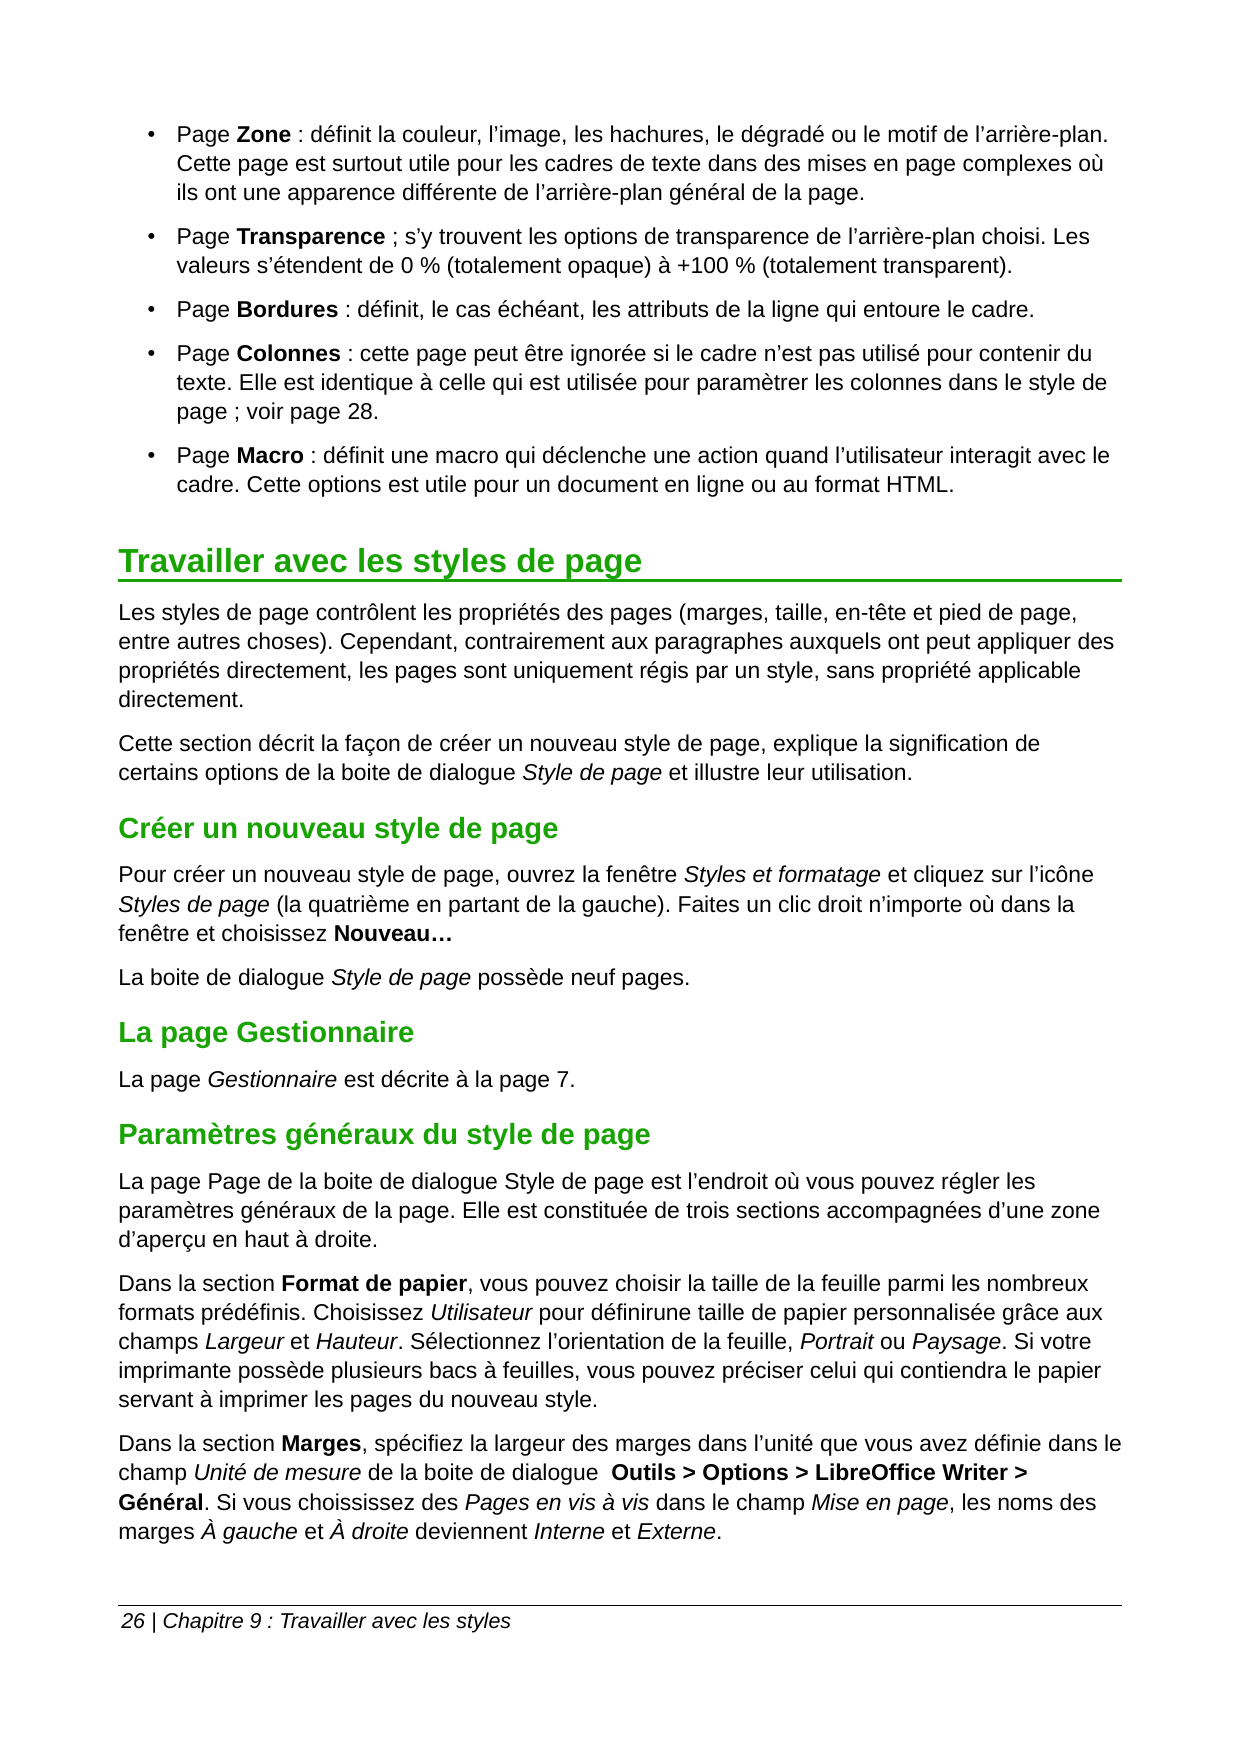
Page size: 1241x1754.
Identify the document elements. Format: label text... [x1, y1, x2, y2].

list Page Macro : définit une macro qui déclenche une action quand l’utilisateur interagit avec le cadre. Cette options est utile pour un document en ligne ou au format HTML. [147, 439, 1122, 497]
text La boite de dialogue Style de page possède neuf pages. [118, 961, 1122, 990]
text La page Gestionnaire est décrite à la page 7. [118, 1063, 1122, 1092]
subtitle Paramètres généraux du style de page [118, 1121, 1122, 1150]
text Dans la section Format de papier, vous pouvez choisir la taille de la feuille parmi les nombreux formats prédéfinis. Choisissez Utilisateur pour définirune taille de papier personnalisée grâce aux champs Largeur et Hauteur. Sélectionnez l’orientation de la feuille, Portrait ou Paysage. Si votre imprimante possède plusieurs bacs à feuilles, vous pouvez préciser celui qui contiendra le papier servant à imprimer les pages du nouveau style. [118, 1267, 1122, 1413]
list Page Transparence ; s’y trouvent les options de transparence de l’arrière-plan choisi. Les valeurs s’étendent de 0 % (totalement opaque) à +100 % (totalement transparent). [147, 220, 1122, 278]
subtitle Créer un nouveau style de page [118, 815, 1122, 844]
subtitle La page Gestionnaire [118, 1019, 1122, 1048]
text Cette section décrit la façon de créer un nouveau style de page, explique la signification de certains options de la boite de dialogue Style de page et illustre leur utilisation. [118, 727, 1122, 786]
text Les styles de page contrôlent les propriétés des pages (marges, taille, en-tête et pied de page, entre autres choses). Cependant, contrairement aux paragraphes auxquels ont peut appliquer des propriétés directement, les pages sont uniquement régis par un style, sans propriété applicable directement. [118, 596, 1122, 713]
subtitle Travailler avec les styles de page [118, 541, 1122, 579]
text Dans la section Marges, spécifiez la largeur des marges dans l’unité que vous avez définie dans le champ Unité de mesure de la boite de dialogue Outils > Options > LibreOffice Writer > Général. Si vous choississez des Pages en vis à vis dans le champ Mise en page, les noms des marges À gauche et À droite deviennent Interne et Externe. [118, 1427, 1122, 1544]
list Page Colonnes : cette page peut être ignorée si le cadre n’est pas utilisé pour contenir du texte. Elle est identique à celle qui est utilisée pour paramètrer les colonnes dans le style de page ; voir page 28. [147, 337, 1122, 424]
text Pour créer un nouveau style de page, ouvrez la fenêtre Styles et formatage et cliquez sur l’icône Styles de page (la quatrième en partant de la gauche). Faites un clic droit n’importe où dans la fenêtre et choisissez Nouveau… [118, 859, 1122, 946]
list Page Zone : définit la couleur, l’image, les hachures, le dégradé ou le motif de l’arrière-plan. Cette page est surtout utile pour les cadres de texte dans des mises en page complexes où ils ont une apparence différente de l’arrière-plan général de la page. [147, 118, 1122, 206]
text La page Page de la boite de dialogue Style de page est l’endroit où vous pouvez régler les paramètres généraux de la page. Elle est constituée de trois sections accompagnées d’une zone d’aperçu en haut à droite. [118, 1165, 1122, 1252]
list Page Bordures : définit, le cas échéant, les attributs de la ligne qui entoure le cadre. [147, 293, 1122, 322]
